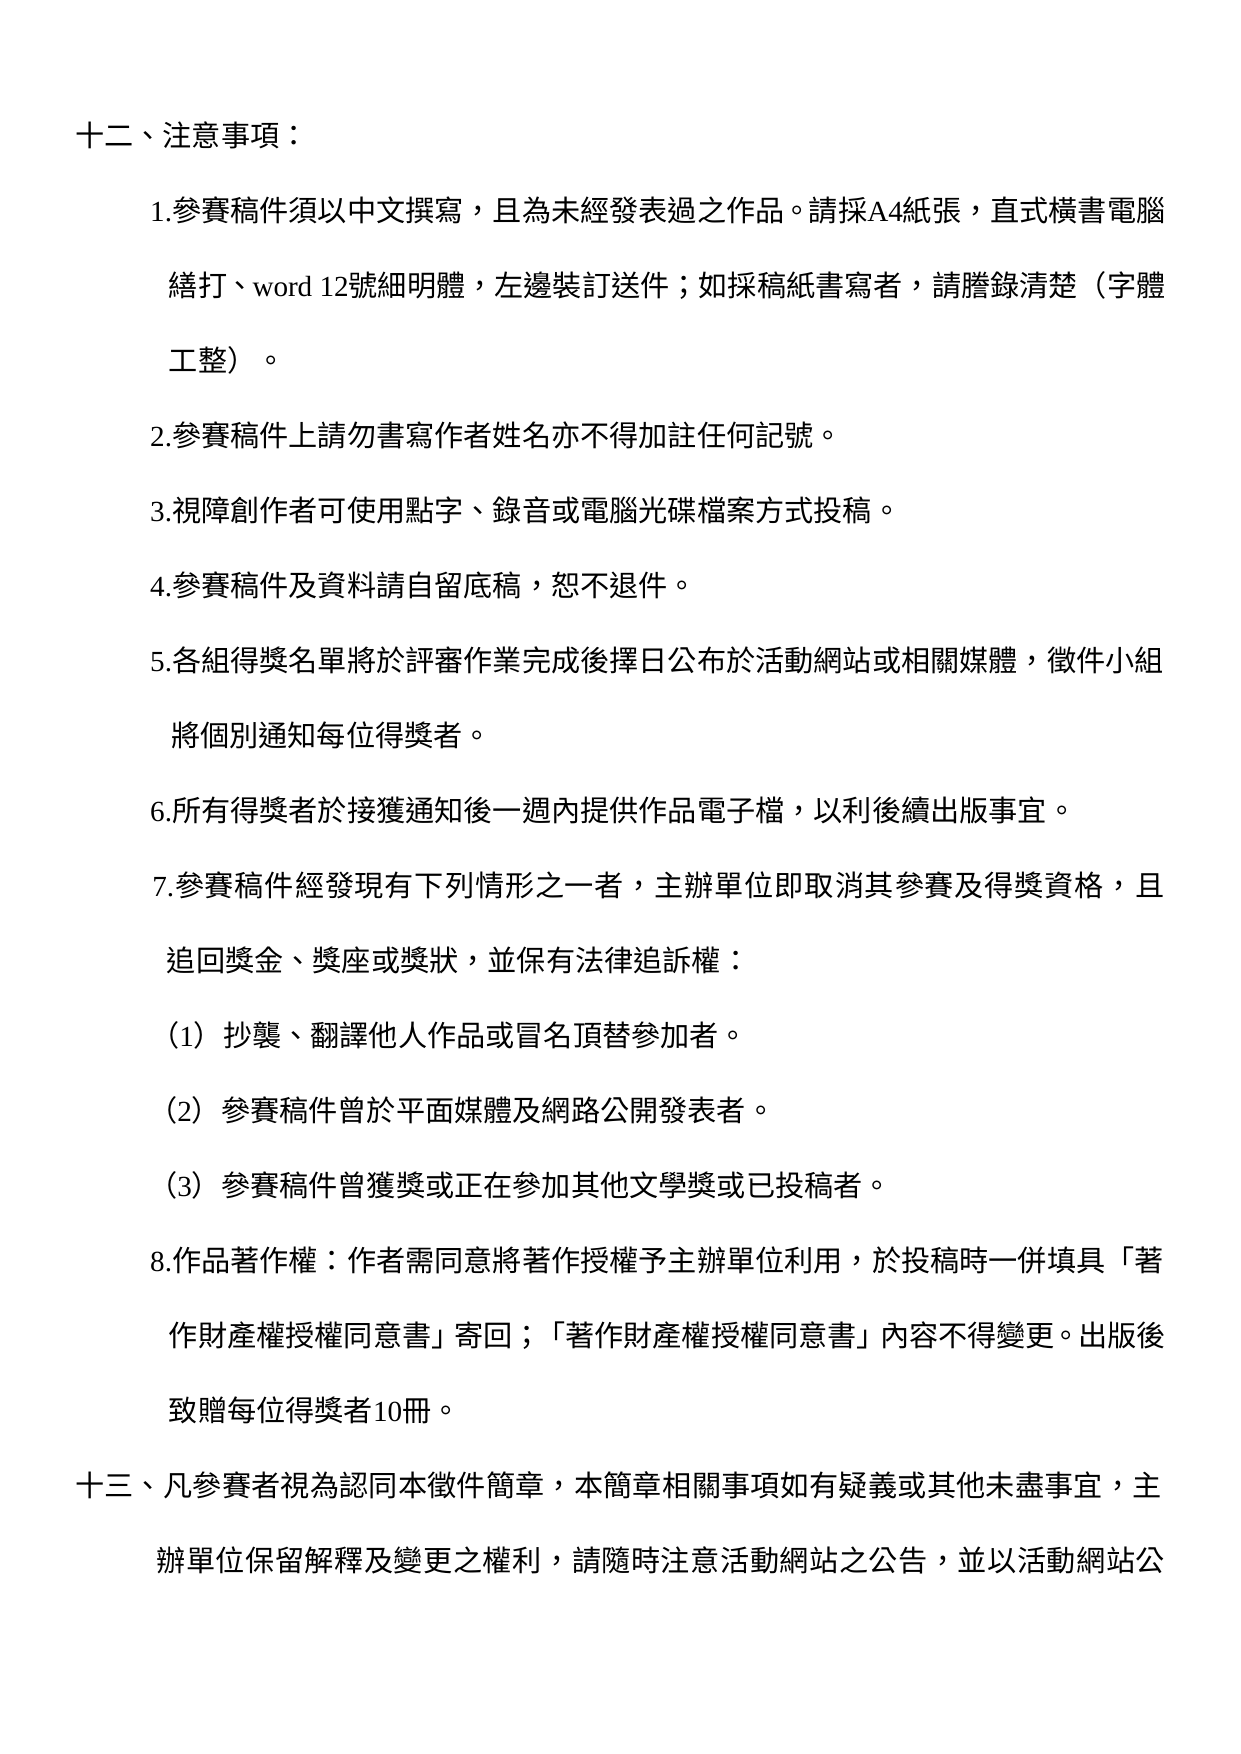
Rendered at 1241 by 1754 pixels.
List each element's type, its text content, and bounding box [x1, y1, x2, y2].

text 十二、注意事項： [75, 96, 1165, 171]
text 6.所有得獎者於接獲通知後一週內提供作品電子檔，以利後續出版事宜。 [150, 771, 1165, 846]
text 5.各組得獎名單將於評審作業完成後擇日公布於活動網站或相關媒體，徵件小組將個別通知每位得獎者。 [150, 621, 1165, 771]
text 十三、凡參賽者視為認同本徵件簡章，本簡章相關事項如有疑義或其他未盡事宜，主辦單位保留解釋及變更之權利，請隨時注意活動網站之公告，並以活動網站公 [75, 1446, 1165, 1596]
text （1）抄襲、翻譯他人作品或冒名頂替參加者。 [150, 996, 1165, 1071]
text 4.參賽稿件及資料請自留底稿，恕不退件。 [150, 546, 1165, 621]
text 1.參賽稿件須以中文撰寫，且為未經發表過之作品。請採A4紙張，直式橫書電腦繕打、word 12號細明體，左邊裝訂送件；如採稿紙書寫者，請謄錄清楚（字體工整）。 [150, 171, 1165, 396]
text 2.參賽稿件上請勿書寫作者姓名亦不得加註任何記號。 [150, 396, 1165, 471]
text （2）參賽稿件曾於平面媒體及網路公開發表者。 [75, 1071, 1165, 1146]
text 3.視障創作者可使用點字、錄音或電腦光碟檔案方式投稿。 [150, 471, 1165, 546]
text 8.作品著作權：作者需同意將著作授權予主辦單位利用，於投稿時一併填具「著作財產權授權同意書」寄回；「著作財產權授權同意書」內容不得變更。出版後致贈每位得獎者10冊。 [150, 1221, 1165, 1446]
text （3）參賽稿件曾獲獎或正在參加其他文學獎或已投稿者。 [75, 1146, 1165, 1221]
text 7.參賽稿件經發現有下列情形之一者，主辦單位即取消其參賽及得獎資格，且追回獎金、獎座或獎狀，並保有法律追訴權： [152, 846, 1165, 996]
